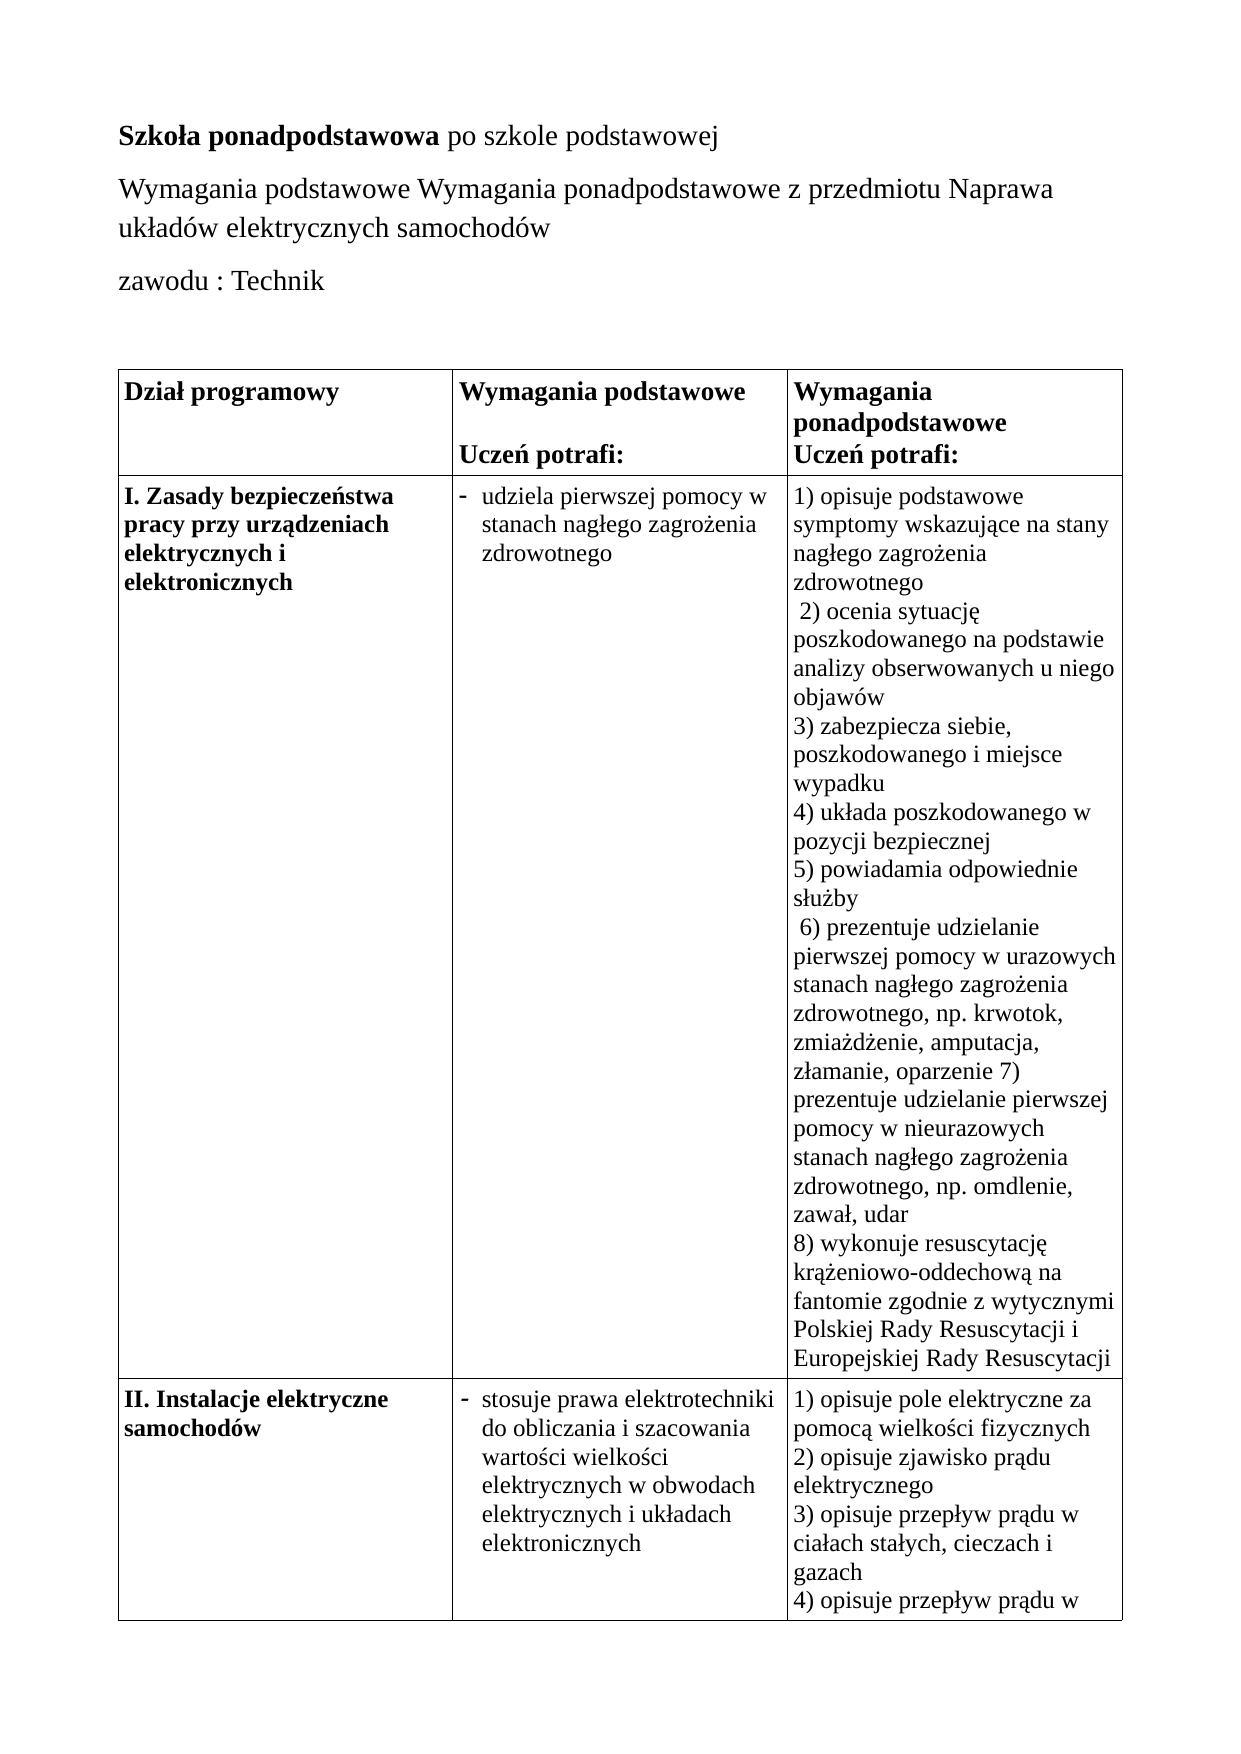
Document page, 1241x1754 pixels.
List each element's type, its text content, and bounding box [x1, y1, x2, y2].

table_header Wymagania podstawowe Uczeń potrafi: [453, 370, 787, 474]
table_cell II. Instalacje elektryczne samochodów [119, 1379, 452, 1620]
table_cell I. Zasady bezpieczeństwa pracy przy urządzeniach elektrycznych i elektronicznych [119, 476, 452, 1378]
text Wymagania podstawowe Wymagania ponadpodstawowe z przedmiotu Naprawa układów elektrycznych samochodów [118, 171, 1122, 243]
table_cell udziela pierwszej pomocy w stanach nagłego zagrożenia zdrowotnego [453, 476, 787, 1378]
table_cell 1) opisuje podstawowe symptomy wskazujące na stany nagłego zagrożenia zdrowotnego 2) ocenia sytuację poszkodowanego na podstawie analizy obserwowanych u niego objawów 3) zabezpiecza siebie, poszkodowanego i miejsce wypadku 4) układa poszkodowanego w pozycji bezpiecznej 5) powiadamia odpowiednie służby 6) prezentuje udzielanie pierwszej pomocy w urazowych stanach nagłego zagrożenia zdrowotnego, np. krwotok, zmiażdżenie, amputacja, złamanie, oparzenie 7) prezentuje udzielanie pierwszej pomocy w nieurazowych stanach nagłego zagrożenia zdrowotnego, np. omdlenie, zawał, udar 8) wykonuje resuscytację krążeniowo-oddechową na fantomie zgodnie z wytycznymi Polskiej Rady Resuscytacji i Europejskiej Rady Resuscytacji [788, 476, 1122, 1378]
text zawodu : Technik [118, 263, 1122, 296]
text Szkoła ponadpodstawowa po szkole podstawowej [118, 118, 1122, 152]
table_cell stosuje prawa elektrotechniki do obliczania i szacowania wartości wielkości elektrycznych w obwodach elektrycznych i układach elektronicznych rozróżnia elementy obwodów elektrycznych i układów elektronicznych - zna przekaźniki samochodowe - posługuje się schematem instalacji elektrycznej [453, 1379, 787, 1620]
table_cell 1) opisuje pole elektryczne za pomocą wielkości fizycznych 2) opisuje zjawisko prądu elektrycznego 3) opisuje przepływ prądu w ciałach stałych, cieczach i gazach 4) opisuje przepływ prądu w [788, 1379, 1122, 1620]
table_header Wymagania ponadpodstawowe Uczeń potrafi: [788, 370, 1122, 474]
table_header Dział programowy [119, 370, 452, 474]
